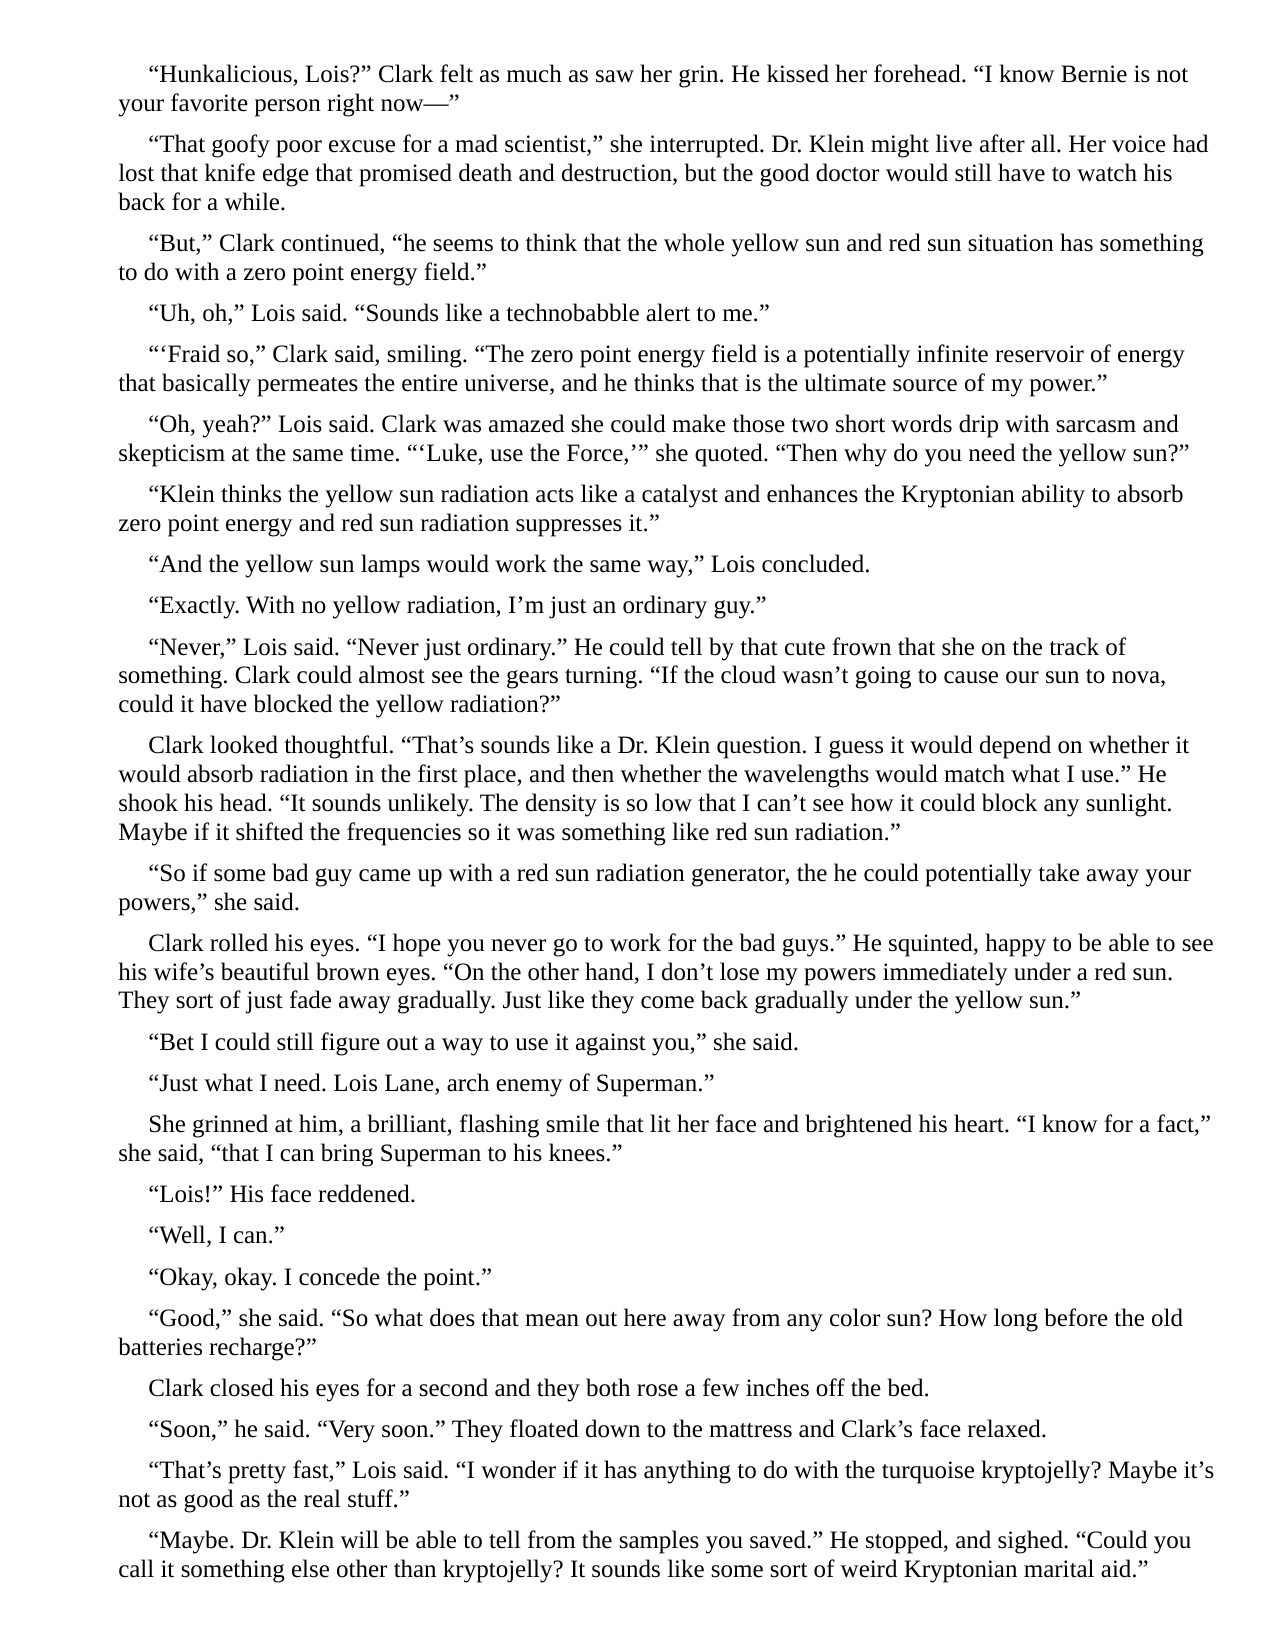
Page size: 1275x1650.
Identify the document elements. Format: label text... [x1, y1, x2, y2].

text “‘Fraid so,” Clark said, smiling. “The zero point energy field is a potentially infinite reservoir of energy that basically permeates the entire universe, and he thinks that is the ultimate source of my power.” [118, 339, 1216, 397]
text She grinned at him, a brilliant, flashing smile that lit her face and brightened his heart. “I know for a fact,” she said, “that I can bring Superman to his knees.” [118, 1109, 1216, 1167]
text “Hunkalicious, Lois?” Clark felt as much as saw her grin. He kissed her forehead. “I know Bernie is not your favorite person right now—” [118, 59, 1216, 117]
text “Never,” Lois said. “Never just ordinary.” He could tell by that cute frown that she on the track of something. Clark could almost see the gears turning. “If the cloud wasn’t going to cause our sun to nova, could it have blocked the yellow radiation?” [118, 632, 1216, 718]
text “That’s pretty fast,” Lois said. “I wonder if it has anything to do with the turquoise kryptojelly? Maybe it’s not as good as the real stuff.” [118, 1455, 1216, 1513]
text “Uh, oh,” Lois said. “Sounds like a technobabble alert to me.” [118, 298, 1216, 327]
text “Okay, okay. I concede the point.” [118, 1262, 1216, 1290]
text “Oh, yeah?” Lois said. Clark was amazed she could make those two short words drip with sarcasm and skepticism at the same time. “‘Luke, use the Force,’” she quoted. “Then why do you need the yellow sun?” [118, 409, 1216, 467]
text “That goofy poor excuse for a mad scientist,” she interrupted. Dr. Klein might live after all. Her voice had lost that knife edge that promised death and destruction, but the good doctor would still have to watch his back for a while. [118, 129, 1216, 215]
text “Bet I could still figure out a way to use it against you,” she said. [118, 1027, 1216, 1055]
text “So if some bad guy came up with a red sun radiation generator, the he could potentially take away your powers,” she said. [118, 858, 1216, 915]
text “Well, I can.” [118, 1220, 1216, 1249]
text “And the yellow sun lamps would work the same way,” Lois concluded. [118, 549, 1216, 578]
text “Soon,” he said. “Very soon.” They floated down to the mattress and Clark’s face relaxed. [118, 1414, 1216, 1443]
text “Klein thinks the yellow sun radiation acts like a catalyst and enhances the Kryptonian ability to absorb zero point energy and red sun radiation suppresses it.” [118, 479, 1216, 537]
text Clark closed his eyes for a second and they both rose a few inches off the bed. [118, 1373, 1216, 1402]
text Clark rolled his eyes. “I hope you never go to work for the bad guys.” He squinted, happy to be able to see his wife’s beautiful brown eyes. “On the other hand, I don’t lose my powers immediately under a red sun. They sort of just fade away gradually. Just like they come back gradually under the yellow sun.” [118, 928, 1216, 1014]
text “Maybe. Dr. Klein will be able to tell from the samples you saved.” He stopped, and sighed. “Could you call it something else other than kryptojelly? It sounds like some sort of weird Kryptonian marital aid.” [118, 1525, 1216, 1583]
text “Just what I need. Lois Lane, arch enemy of Superman.” [118, 1068, 1216, 1097]
text “Lois!” His face reddened. [118, 1179, 1216, 1208]
text “But,” Clark continued, “he seems to think that the whole yellow sun and red sun situation has something to do with a zero point energy field.” [118, 228, 1216, 285]
text “Good,” she said. “So what does that mean out here away from any color sun? How long before the old batteries recharge?” [118, 1303, 1216, 1360]
text Clark looked thoughtful. “That’s sounds like a Dr. Klein question. I guess it would depend on whether it would absorb radiation in the first place, and then whether the wavelengths would match what I use.” He shook his head. “It sounds unlikely. The density is so low that I can’t see how it could block any sunlight. Maybe if it shifted the frequencies so it was something like red sun radiation.” [118, 730, 1216, 845]
text “Exactly. With no yellow radiation, I’m just an ordinary guy.” [118, 590, 1216, 619]
